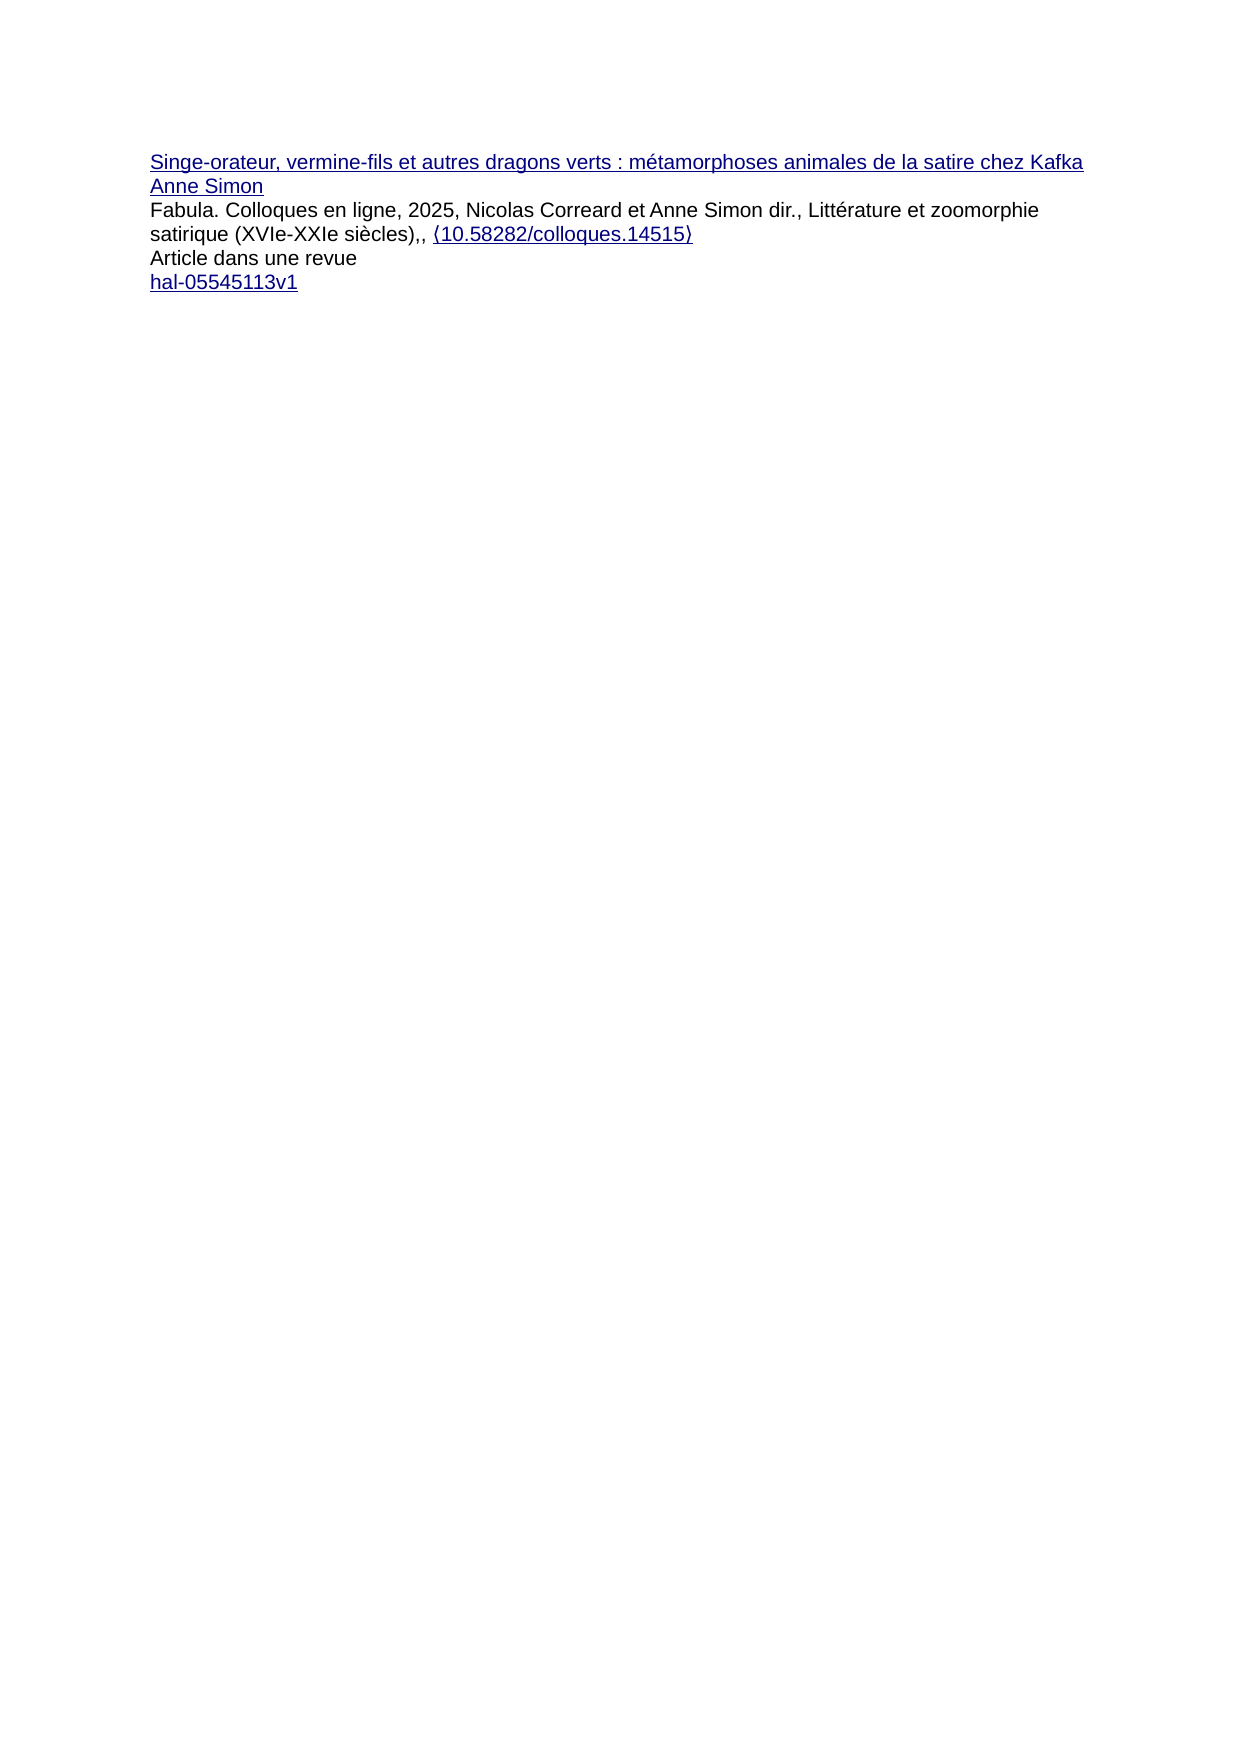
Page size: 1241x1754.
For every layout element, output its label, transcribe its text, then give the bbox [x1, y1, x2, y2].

table_header Singe-orateur, vermine-fils et autres dragons verts : métamorphoses animales de la satire chez Kafka Anne Simon Fabula. Colloques en ligne, 2025, Nicolas Correard et Anne Simon dir., Littérature et zoomorphie satirique (XVIe-XXIe siècles),, ⟨10.58282/colloques.14515⟩ Article dans une revue hal-05545113v1 [150, 150, 1090, 294]
